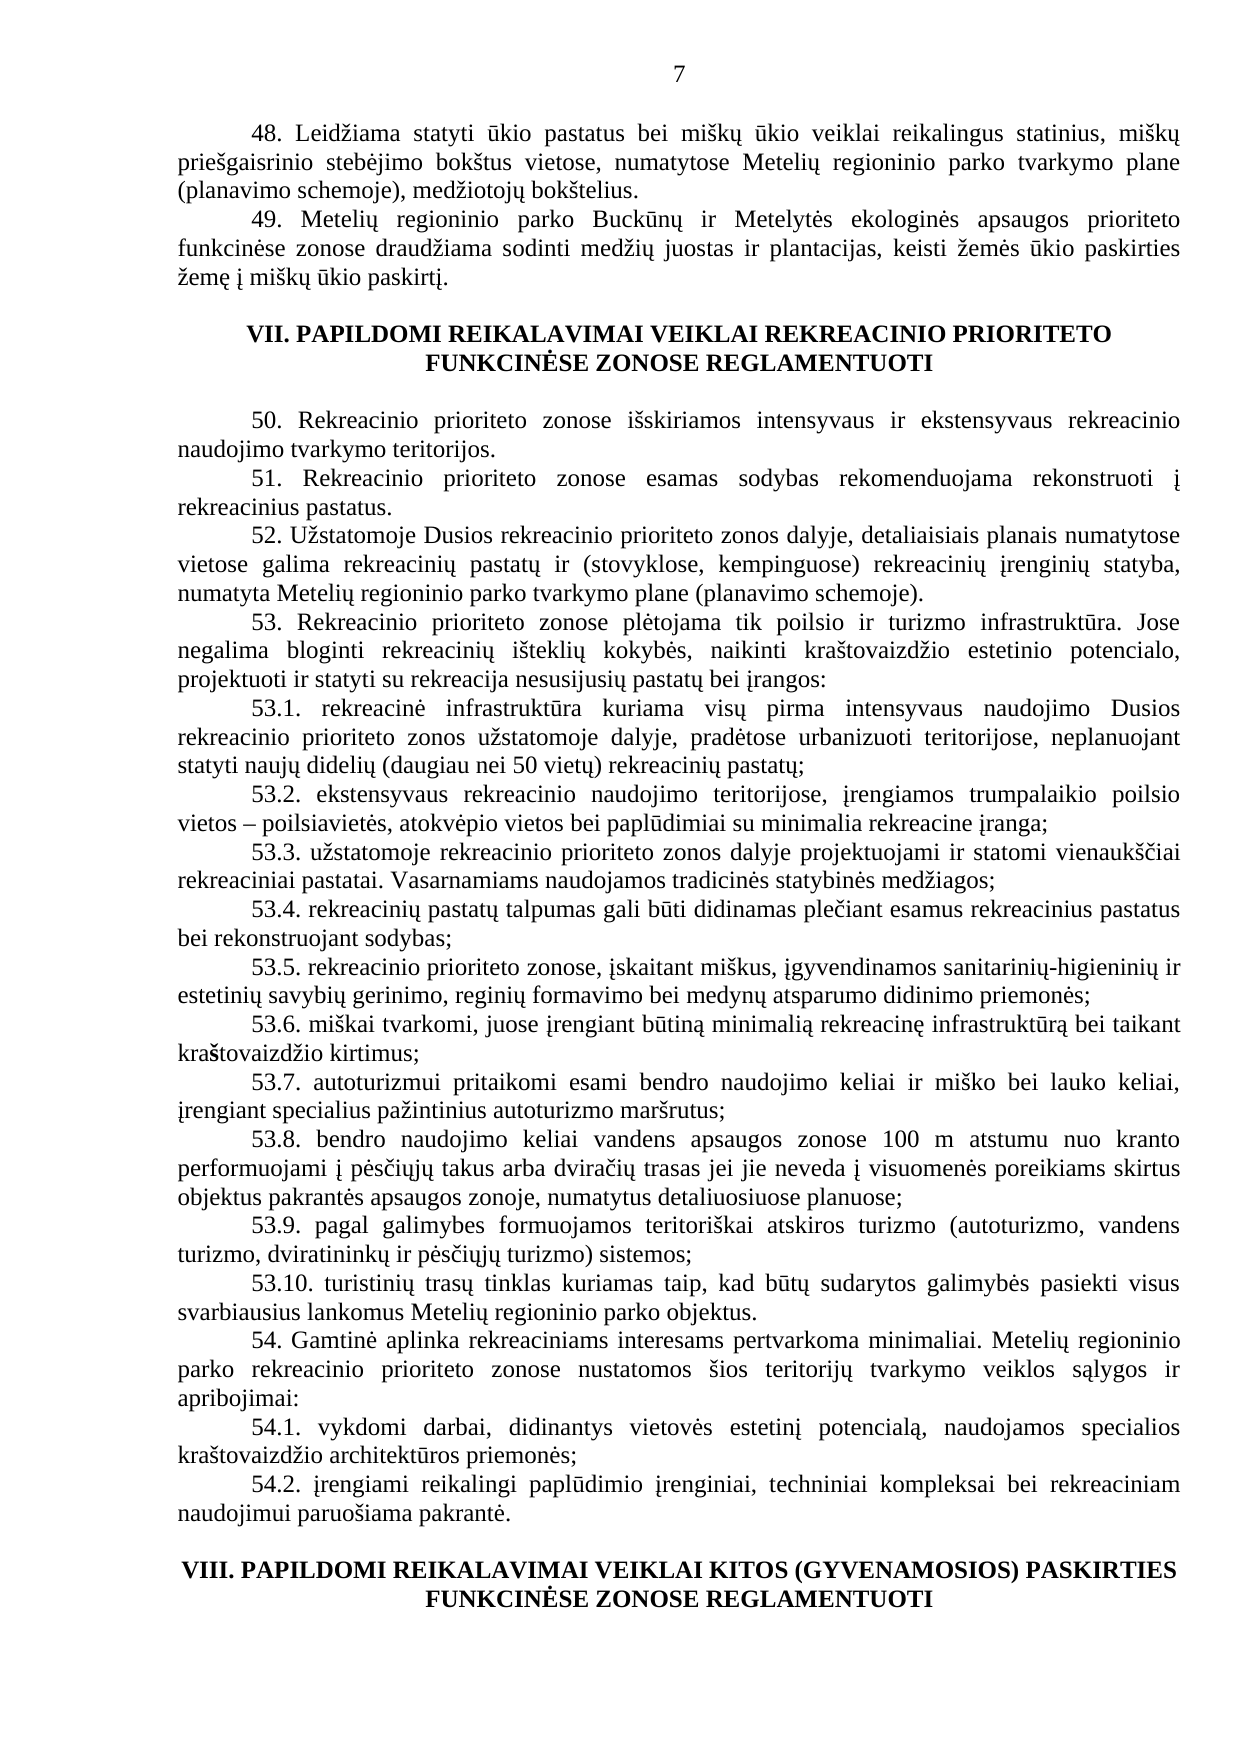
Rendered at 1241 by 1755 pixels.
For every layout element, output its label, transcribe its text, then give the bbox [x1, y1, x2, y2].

text 53.2. ekstensyvaus rekreacinio naudojimo teritorijose, įrengiamos trumpalaikio poilsio vietos – poilsiavietės, atokvėpio vietos bei paplūdimiai su minimalia rekreacine įranga; [177, 779, 1181, 837]
text 53.10. turistinių trasų tinklas kuriamas taip, kad būtų sudarytos galimybės pasiekti visus svarbiausius lankomus Metelių regioninio parko objektus. [177, 1268, 1181, 1326]
text 51. Rekreacinio prioriteto zonose esamas sodybas rekomenduojama rekonstruoti į rekreacinius pastatus. [177, 463, 1181, 521]
text 53. Rekreacinio prioriteto zonose plėtojama tik poilsio ir turizmo infrastruktūra. Jose negalima bloginti rekreacinių išteklių kokybės, naikinti kraštovaizdžio estetinio potencialo, projektuoti ir statyti su rekreacija nesusijusių pastatų bei įrangos: [177, 607, 1181, 693]
text 53.6. miškai tvarkomi, juose įrengiant būtiną minimalią rekreacinę infrastruktūrą bei taikant kraštovaizdžio kirtimus; [177, 1009, 1181, 1067]
text 53.8. bendro naudojimo keliai vandens apsaugos zonose 100 m atstumu nuo kranto performuojami į pėsčiųjų takus arba dviračių trasas jei jie neveda į visuomenės poreikiams skirtus objektus pakrantės apsaugos zonoje, numatytus detaliuosiuose planuose; [177, 1124, 1181, 1211]
text 53.7. autoturizmui pritaikomi esami bendro naudojimo keliai ir miško bei lauko keliai, įrengiant specialius pažintinius autoturizmo maršrutus; [177, 1067, 1181, 1124]
text 54.1. vykdomi darbai, didinantys vietovės estetinį potencialą, naudojamos specialios kraštovaizdžio architektūros priemonės; [177, 1412, 1181, 1469]
text 49. Metelių regioninio parko Buckūnų ir Metelytės ekologinės apsaugos prioriteto funkcinėse zonose draudžiama sodinti medžių juostas ir plantacijas, keisti žemės ūkio paskirties žemę į miškų ūkio paskirtį. [177, 204, 1181, 291]
text 48. Leidžiama statyti ūkio pastatus bei miškų ūkio veiklai reikalingus statinius, miškų priešgaisrinio stebėjimo bokštus vietose, numatytose Metelių regioninio parko tvarkymo plane (planavimo schemoje), medžiotojų bokštelius. [177, 118, 1181, 204]
text 54.2. įrengiami reikalingi paplūdimio įrenginiai, techniniai kompleksai bei rekreaciniam naudojimui paruošiama pakrantė. [177, 1469, 1181, 1527]
text VIII. PAPILDOMI REIKALAVIMAI VEIKLAI Kitos (gyvenamosios) paskirties funkcinėsE zonosE REGLAMENTUOTI [177, 1556, 1181, 1613]
text 53.9. pagal galimybes formuojamos teritoriškai atskiros turizmo (autoturizmo, vandens turizmo, dviratininkų ir pėsčiųjų turizmo) sistemos; [177, 1211, 1181, 1268]
text 54. Gamtinė aplinka rekreaciniams interesams pertvarkoma minimaliai. Metelių regioninio parko rekreacinio prioriteto zonose nustatomos šios teritorijų tvarkymo veiklos sąlygos ir apribojimai: [177, 1326, 1181, 1412]
text 53.1. rekreacinė infrastruktūra kuriama visų pirma intensyvaus naudojimo Dusios rekreacinio prioriteto zonos užstatomoje dalyje, pradėtose urbanizuoti teritorijose, neplanuojant statyti naujų didelių (daugiau nei 50 vietų) rekreacinių pastatų; [177, 693, 1181, 779]
text 53.3. užstatomoje rekreacinio prioriteto zonos dalyje projektuojami ir statomi vienaukščiai rekreaciniai pastatai. Vasarnamiams naudojamos tradicinės statybinės medžiagos; [177, 837, 1181, 894]
text 50. Rekreacinio prioriteto zonose išskiriamos intensyvaus ir ekstensyvaus rekreacinio naudojimo tvarkymo teritorijos. [177, 406, 1181, 463]
text 52. Užstatomoje Dusios rekreacinio prioriteto zonos dalyje, detaliaisiais planais numatytose vietose galima rekreacinių pastatų ir (stovyklose, kempinguose) rekreacinių įrenginių statyba, numatyta Metelių regioninio parko tvarkymo plane (planavimo schemoje). [177, 521, 1181, 607]
text 53.4. rekreacinių pastatų talpumas gali būti didinamas plečiant esamus rekreacinius pastatus bei rekonstruojant sodybas; [177, 894, 1181, 952]
text 53.5. rekreacinio prioriteto zonose, įskaitant miškus, įgyvendinamos sanitarinių-higieninių ir estetinių savybių gerinimo, reginių formavimo bei medynų atsparumo didinimo priemonės; [177, 952, 1181, 1009]
text VII. PAPILDOMI REIKALAVIMAI VEIKLAI Rekreacinio prioriteto funkcinėSE zonOSE REGLAMENTUOTI [177, 319, 1181, 377]
